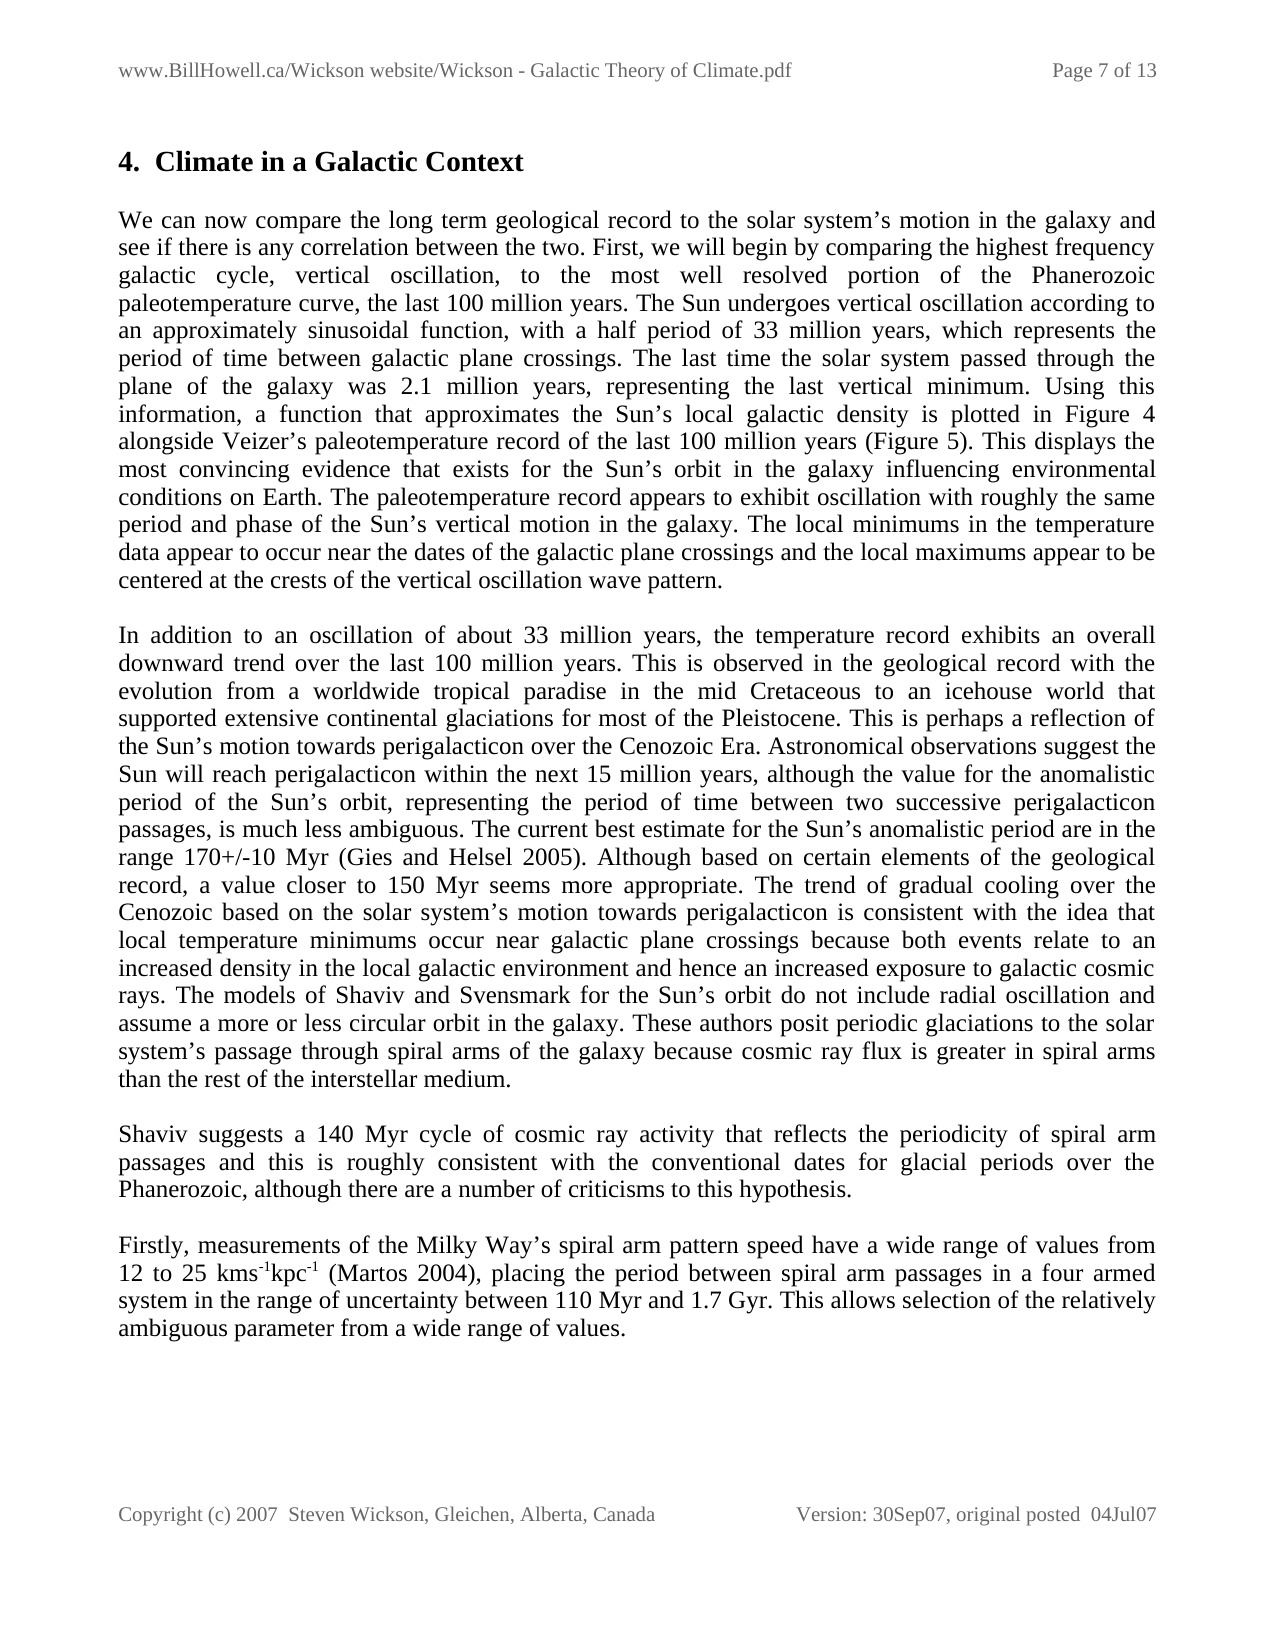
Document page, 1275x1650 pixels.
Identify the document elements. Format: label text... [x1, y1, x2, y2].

text Firstly, measurements of the Milky Way’s spiral arm pattern speed have a wide range of values from 12 to 25 kms-1kpc-1 (Martos 2004), placing the period between spiral arm passages in a four armed system in the range of uncertainty between 110 Myr and 1.7 Gyr. This allows selection of the relatively ambiguous parameter from a wide range of values. [118, 1231, 1157, 1342]
text 4. Climate in a Galactic Context [118, 146, 1157, 178]
text We can now compare the long term geological record to the solar system’s motion in the galaxy and see if there is any correlation between the two. First, we will begin by comparing the highest frequency galactic cycle, vertical oscillation, to the most well resolved portion of the Phanerozoic paleotemperature curve, the last 100 million years. The Sun undergoes vertical oscillation according to an approximately sinusoidal function, with a half period of 33 million years, which represents the period of time between galactic plane crossings. The last time the solar system passed through the plane of the galaxy was 2.1 million years, representing the last vertical minimum. Using this information, a function that approximates the Sun’s local galactic density is plotted in Figure 4 alongside Veizer’s paleotemperature record of the last 100 million years (Figure 5). This displays the most convincing evidence that exists for the Sun’s orbit in the galaxy influencing environmental conditions on Earth. The paleotemperature record appears to exhibit oscillation with roughly the same period and phase of the Sun’s vertical motion in the galaxy. The local minimums in the temperature data appear to occur near the dates of the galactic plane crossings and the local maximums appear to be centered at the crests of the vertical oscillation wave pattern. [118, 206, 1157, 594]
text In addition to an oscillation of about 33 million years, the temperature record exhibits an overall downward trend over the last 100 million years. This is observed in the geological record with the evolution from a worldwide tropical paradise in the mid Cretaceous to an icehouse world that supported extensive continental glaciations for most of the Pleistocene. This is perhaps a reflection of the Sun’s motion towards perigalacticon over the Cenozoic Era. Astronomical observations suggest the Sun will reach perigalacticon within the next 15 million years, although the value for the anomalistic period of the Sun’s orbit, representing the period of time between two successive perigalacticon passages, is much less ambiguous. The current best estimate for the Sun’s anomalistic period are in the range 170+/-10 Myr (Gies and Helsel 2005). Although based on certain elements of the geological record, a value closer to 150 Myr seems more appropriate. The trend of gradual cooling over the Cenozoic based on the solar system’s motion towards perigalacticon is consistent with the idea that local temperature minimums occur near galactic plane crossings because both events relate to an increased density in the local galactic environment and hence an increased exposure to galactic cosmic rays. The models of Shaviv and Svensmark for the Sun’s orbit do not include radial oscillation and assume a more or less circular orbit in the galaxy. These authors posit periodic glaciations to the solar system’s passage through spiral arms of the galaxy because cosmic ray flux is greater in spiral arms than the rest of the interstellar medium. [118, 621, 1157, 1092]
text Shaviv suggests a 140 Myr cycle of cosmic ray activity that reflects the periodicity of spiral arm passages and this is roughly consistent with the conventional dates for glacial periods over the Phanerozoic, although there are a number of criticisms to this hypothesis. [118, 1120, 1157, 1203]
